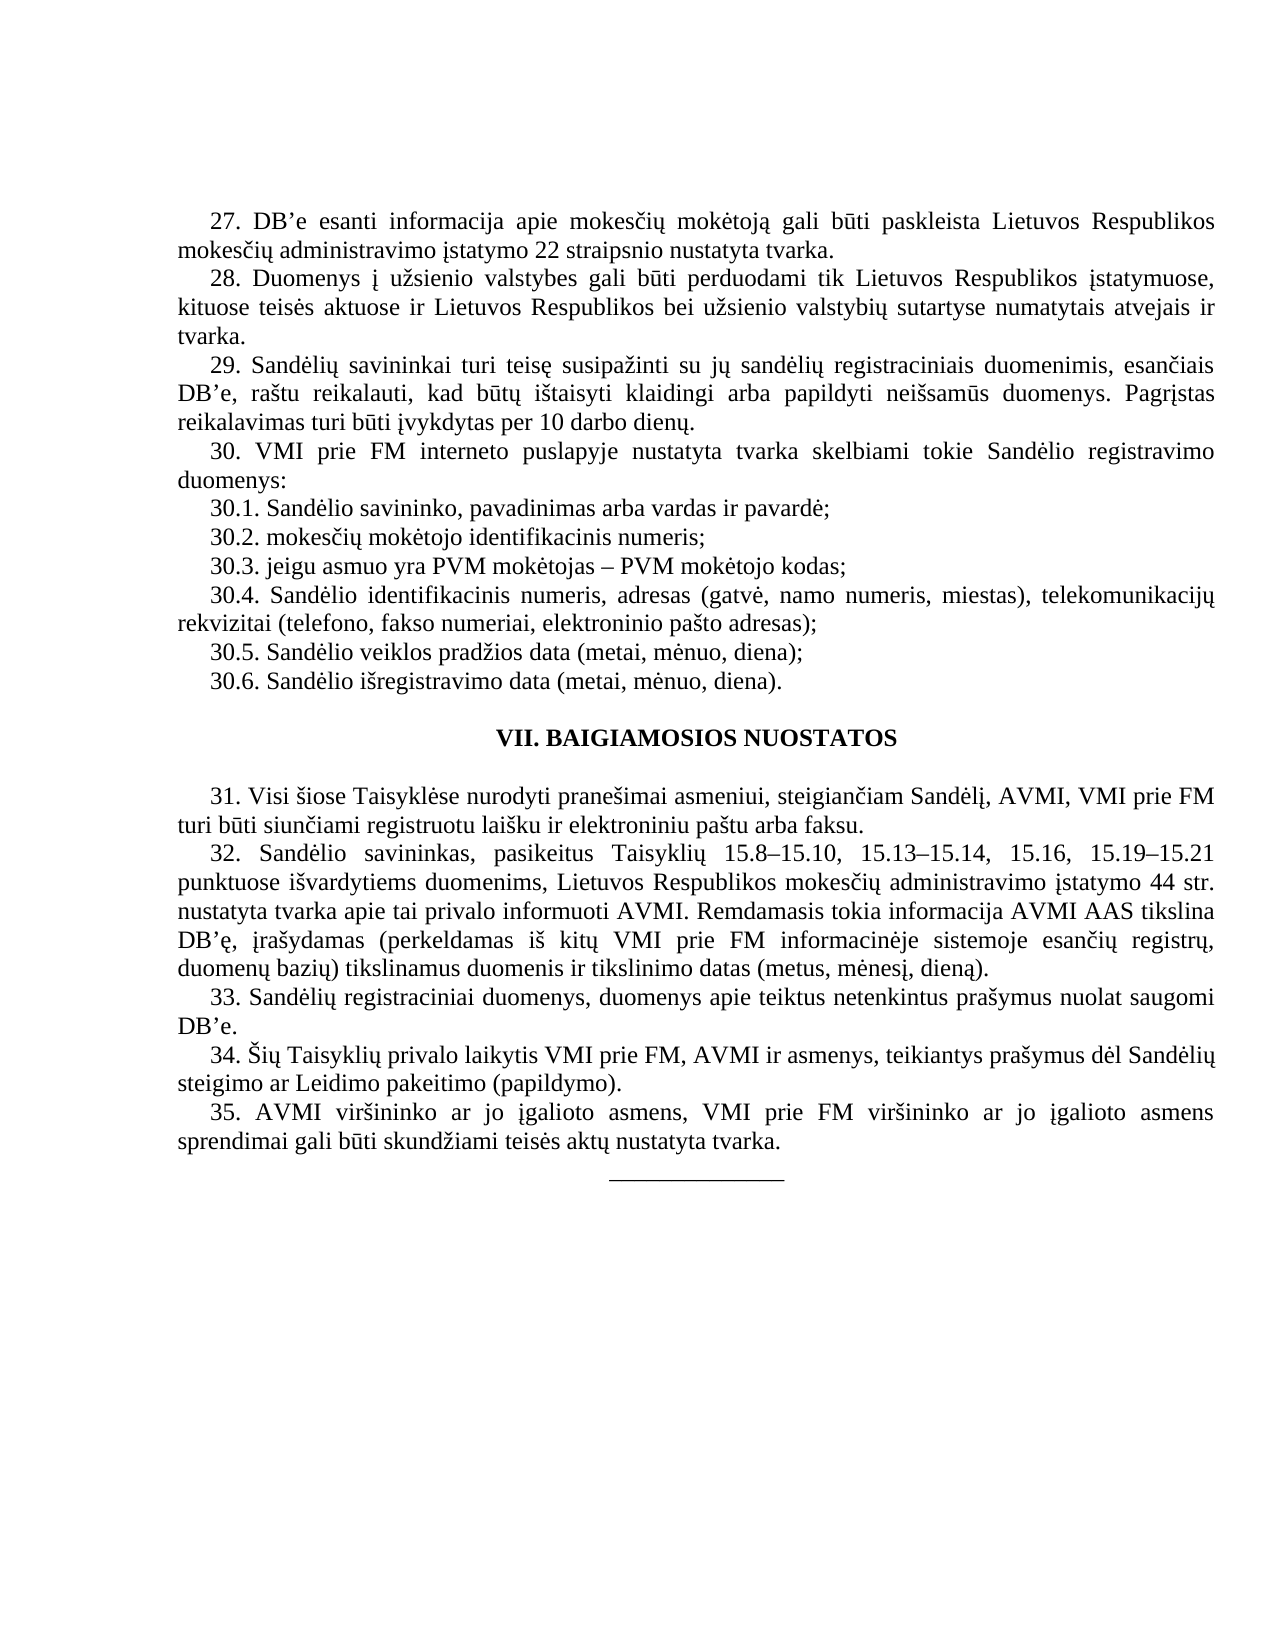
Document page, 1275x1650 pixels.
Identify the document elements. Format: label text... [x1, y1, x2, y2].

text ______________ [177, 1155, 1216, 1183]
text 30.2. mokesčių mokėtojo identifikacinis numeris; [177, 522, 1216, 551]
text 30.5. Sandėlio veiklos pradžios data (metai, mėnuo, diena); [177, 637, 1216, 666]
text 30.4. Sandėlio identifikacinis numeris, adresas (gatvė, namo numeris, miestas), telekomunikacijų rekvizitai (telefono, fakso numeriai, elektroninio pašto adresas); [177, 580, 1216, 637]
text 27. DB’e esanti informacija apie mokesčių mokėtoją gali būti paskleista Lietuvos Respublikos mokesčių administravimo įstatymo 22 straipsnio nustatyta tvarka. [177, 206, 1216, 263]
text 31. Visi šiose Taisyklėse nurodyti pranešimai asmeniui, steigiančiam Sandėlį, AVMI, VMI prie FM turi būti siunčiami registruotu laišku ir elektroniniu paštu arba faksu. [177, 781, 1216, 838]
text 30.1. Sandėlio savininko, pavadinimas arba vardas ir pavardė; [177, 493, 1216, 522]
text VII. BAIGIAMOSIOS NUOSTATOS [177, 723, 1216, 752]
text 30.3. jeigu asmuo yra PVM mokėtojas – PVM mokėtojo kodas; [177, 551, 1216, 580]
text 32. Sandėlio savininkas, pasikeitus Taisyklių 15.8–15.10, 15.13–15.14, 15.16, 15.19–15.21 punktuose išvardytiems duomenims, Lietuvos Respublikos mokesčių administravimo įstatymo 44 str. nustatyta tvarka apie tai privalo informuoti AVMI. Remdamasis tokia informacija AVMI AAS tikslina DB’ę, įrašydamas (perkeldamas iš kitų VMI prie FM informacinėje sistemoje esančių registrų, duomenų bazių) tikslinamus duomenis ir tikslinimo datas (metus, mėnesį, dieną). [177, 838, 1216, 982]
text 30.6. Sandėlio išregistravimo data (metai, mėnuo, diena). [177, 666, 1216, 695]
text 35. AVMI viršininko ar jo įgalioto asmens, VMI prie FM viršininko ar jo įgalioto asmens sprendimai gali būti skundžiami teisės aktų nustatyta tvarka. [177, 1097, 1216, 1155]
text 28. Duomenys į užsienio valstybes gali būti perduodami tik Lietuvos Respublikos įstatymuose, kituose teisės aktuose ir Lietuvos Respublikos bei užsienio valstybių sutartyse numatytais atvejais ir tvarka. [177, 263, 1216, 350]
text 33. Sandėlių registraciniai duomenys, duomenys apie teiktus netenkintus prašymus nuolat saugomi DB’e. [177, 982, 1216, 1040]
text 34. Šių Taisyklių privalo laikytis VMI prie FM, AVMI ir asmenys, teikiantys prašymus dėl Sandėlių steigimo ar Leidimo pakeitimo (papildymo). [177, 1040, 1216, 1097]
text 29. Sandėlių savininkai turi teisę susipažinti su jų sandėlių registraciniais duomenimis, esančiais DB’e, raštu reikalauti, kad būtų ištaisyti klaidingi arba papildyti neišsamūs duomenys. Pagrįstas reikalavimas turi būti įvykdytas per 10 darbo dienų. [177, 350, 1216, 436]
text 30. VMI prie FM interneto puslapyje nustatyta tvarka skelbiami tokie Sandėlio registravimo duomenys: [177, 436, 1216, 493]
